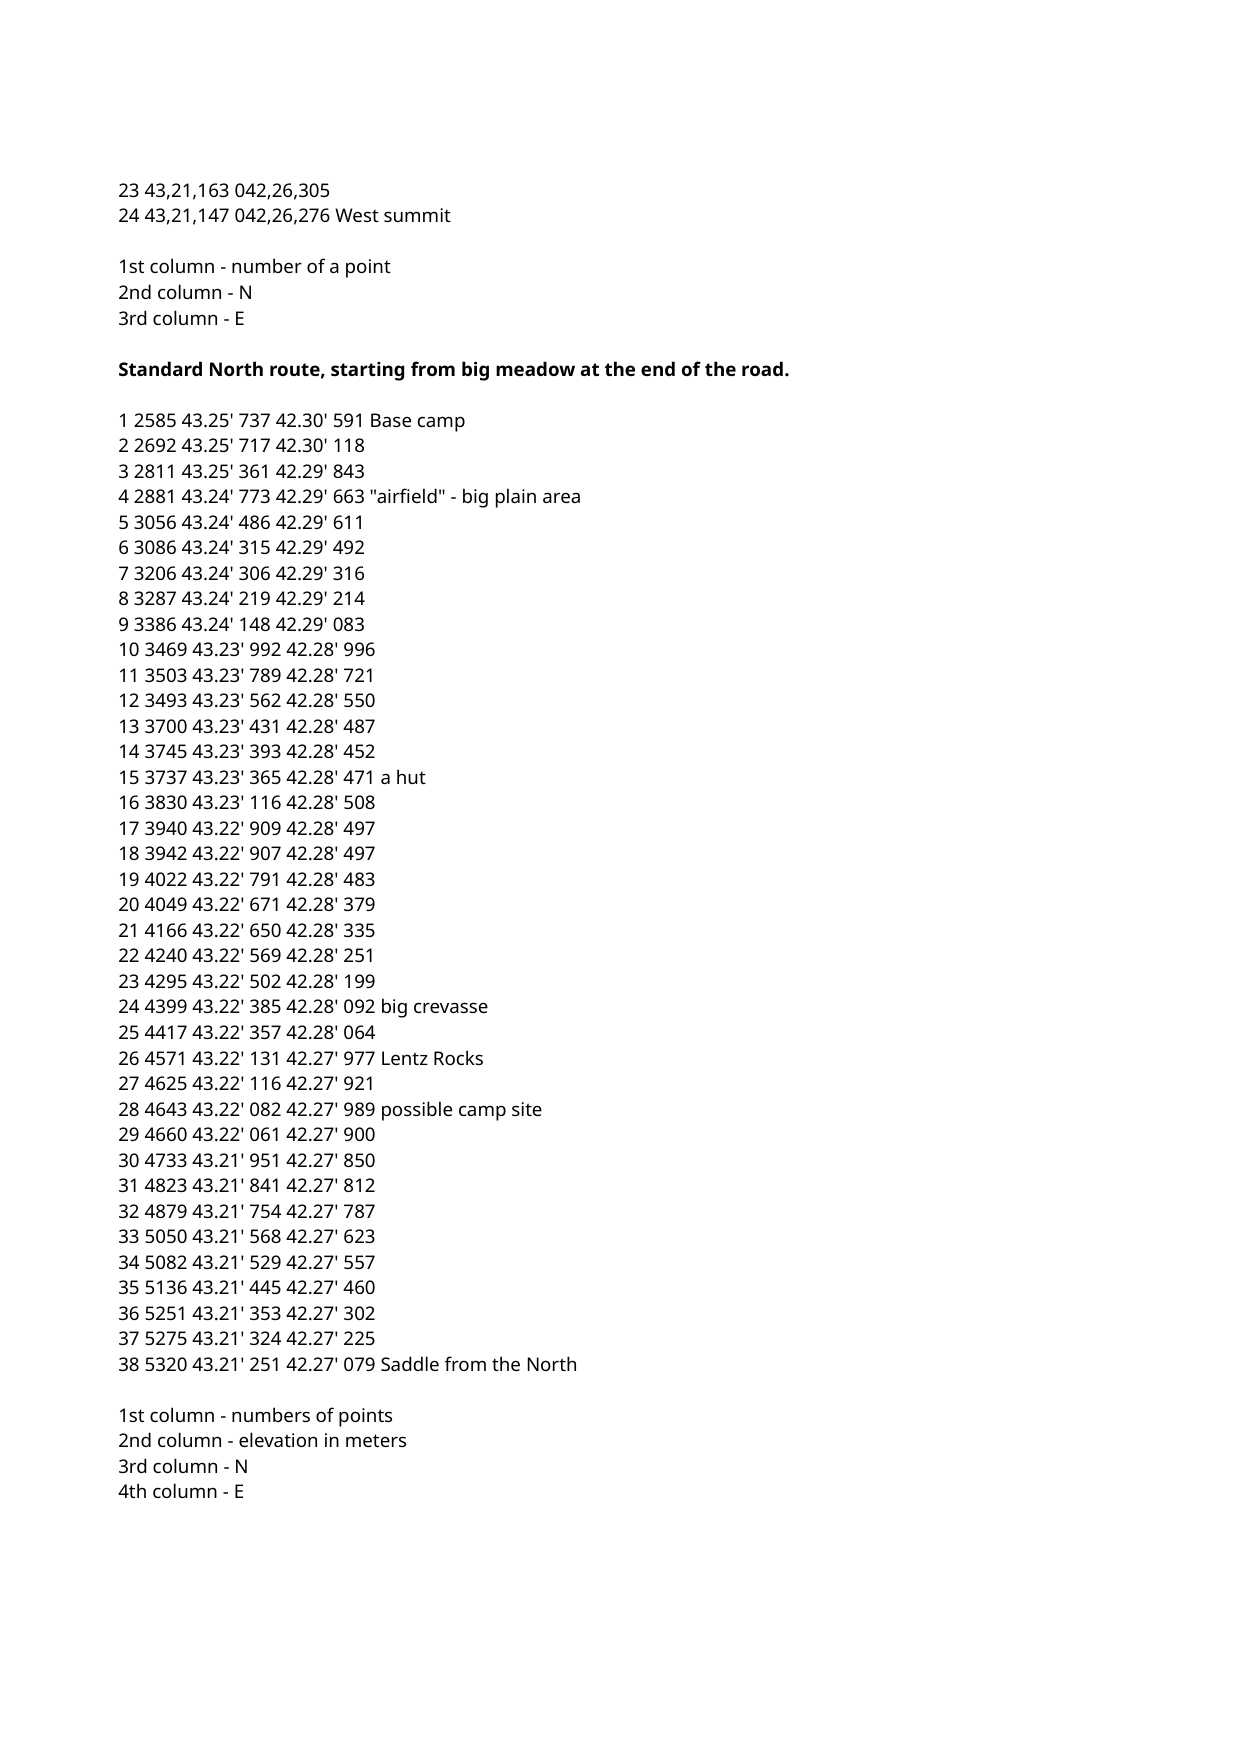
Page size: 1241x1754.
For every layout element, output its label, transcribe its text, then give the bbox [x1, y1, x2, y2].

text 23 43,21,163 042,26,305 24 43,21,147 042,26,276 West summit 1st column - number of a point 2nd column - N 3rd column - E Standard North route, starting from big meadow at the end of the road. 1 2585 43.25' 737 42.30' 591 Base camp 2 2692 43.25' 717 42.30' 118 3 2811 43.25' 361 42.29' 843 4 2881 43.24' 773 42.29' 663 "airfield" - big plain area 5 3056 43.24' 486 42.29' 611 6 3086 43.24' 315 42.29' 492 7 3206 43.24' 306 42.29' 316 8 3287 43.24' 219 42.29' 214 9 3386 43.24' 148 42.29' 083 10 3469 43.23' 992 42.28' 996 11 3503 43.23' 789 42.28' 721 12 3493 43.23' 562 42.28' 550 13 3700 43.23' 431 42.28' 487 14 3745 43.23' 393 42.28' 452 15 3737 43.23' 365 42.28' 471 a hut 16 3830 43.23' 116 42.28' 508 17 3940 43.22' 909 42.28' 497 18 3942 43.22' 907 42.28' 497 19 4022 43.22' 791 42.28' 483 20 4049 43.22' 671 42.28' 379 21 4166 43.22' 650 42.28' 335 22 4240 43.22' 569 42.28' 251 23 4295 43.22' 502 42.28' 199 24 4399 43.22' 385 42.28' 092 big crevasse 25 4417 43.22' 357 42.28' 064 26 4571 43.22' 131 42.27' 977 Lentz Rocks 27 4625 43.22' 116 42.27' 921 28 4643 43.22' 082 42.27' 989 possible camp site 29 4660 43.22' 061 42.27' 900 30 4733 43.21' 951 42.27' 850 31 4823 43.21' 841 42.27' 812 32 4879 43.21' 754 42.27' 787 33 5050 43.21' 568 42.27' 623 34 5082 43.21' 529 42.27' 557 35 5136 43.21' 445 42.27' 460 36 5251 43.21' 353 42.27' 302 37 5275 43.21' 324 42.27' 225 38 5320 43.21' 251 42.27' 079 Saddle from the North 1st column - numbers of points 2nd column - elevation in meters 3rd column - N 4th column - E [118, 177, 1122, 1504]
